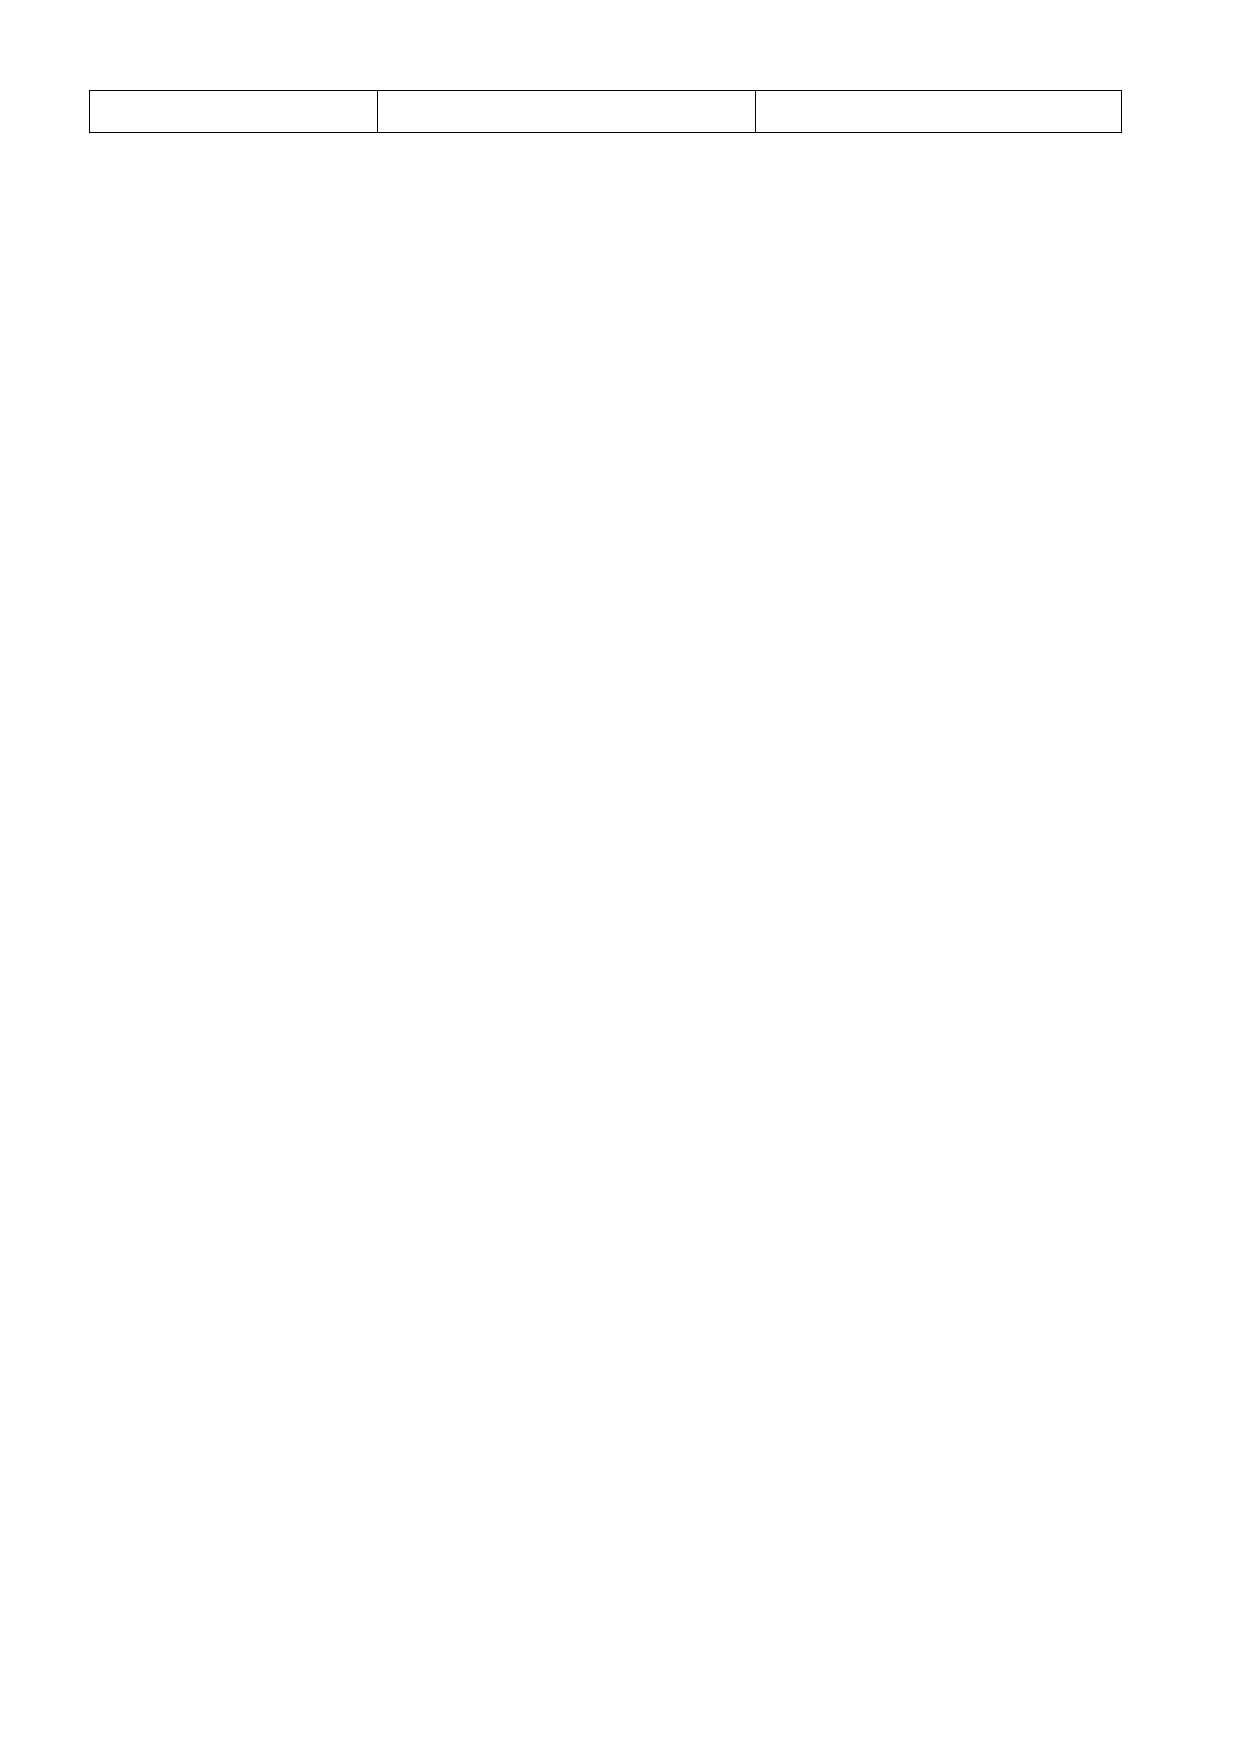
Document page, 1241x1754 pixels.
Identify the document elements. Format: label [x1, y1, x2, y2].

table_cell [756, 91, 1121, 132]
table_cell [378, 91, 755, 132]
table_cell [90, 91, 377, 132]
